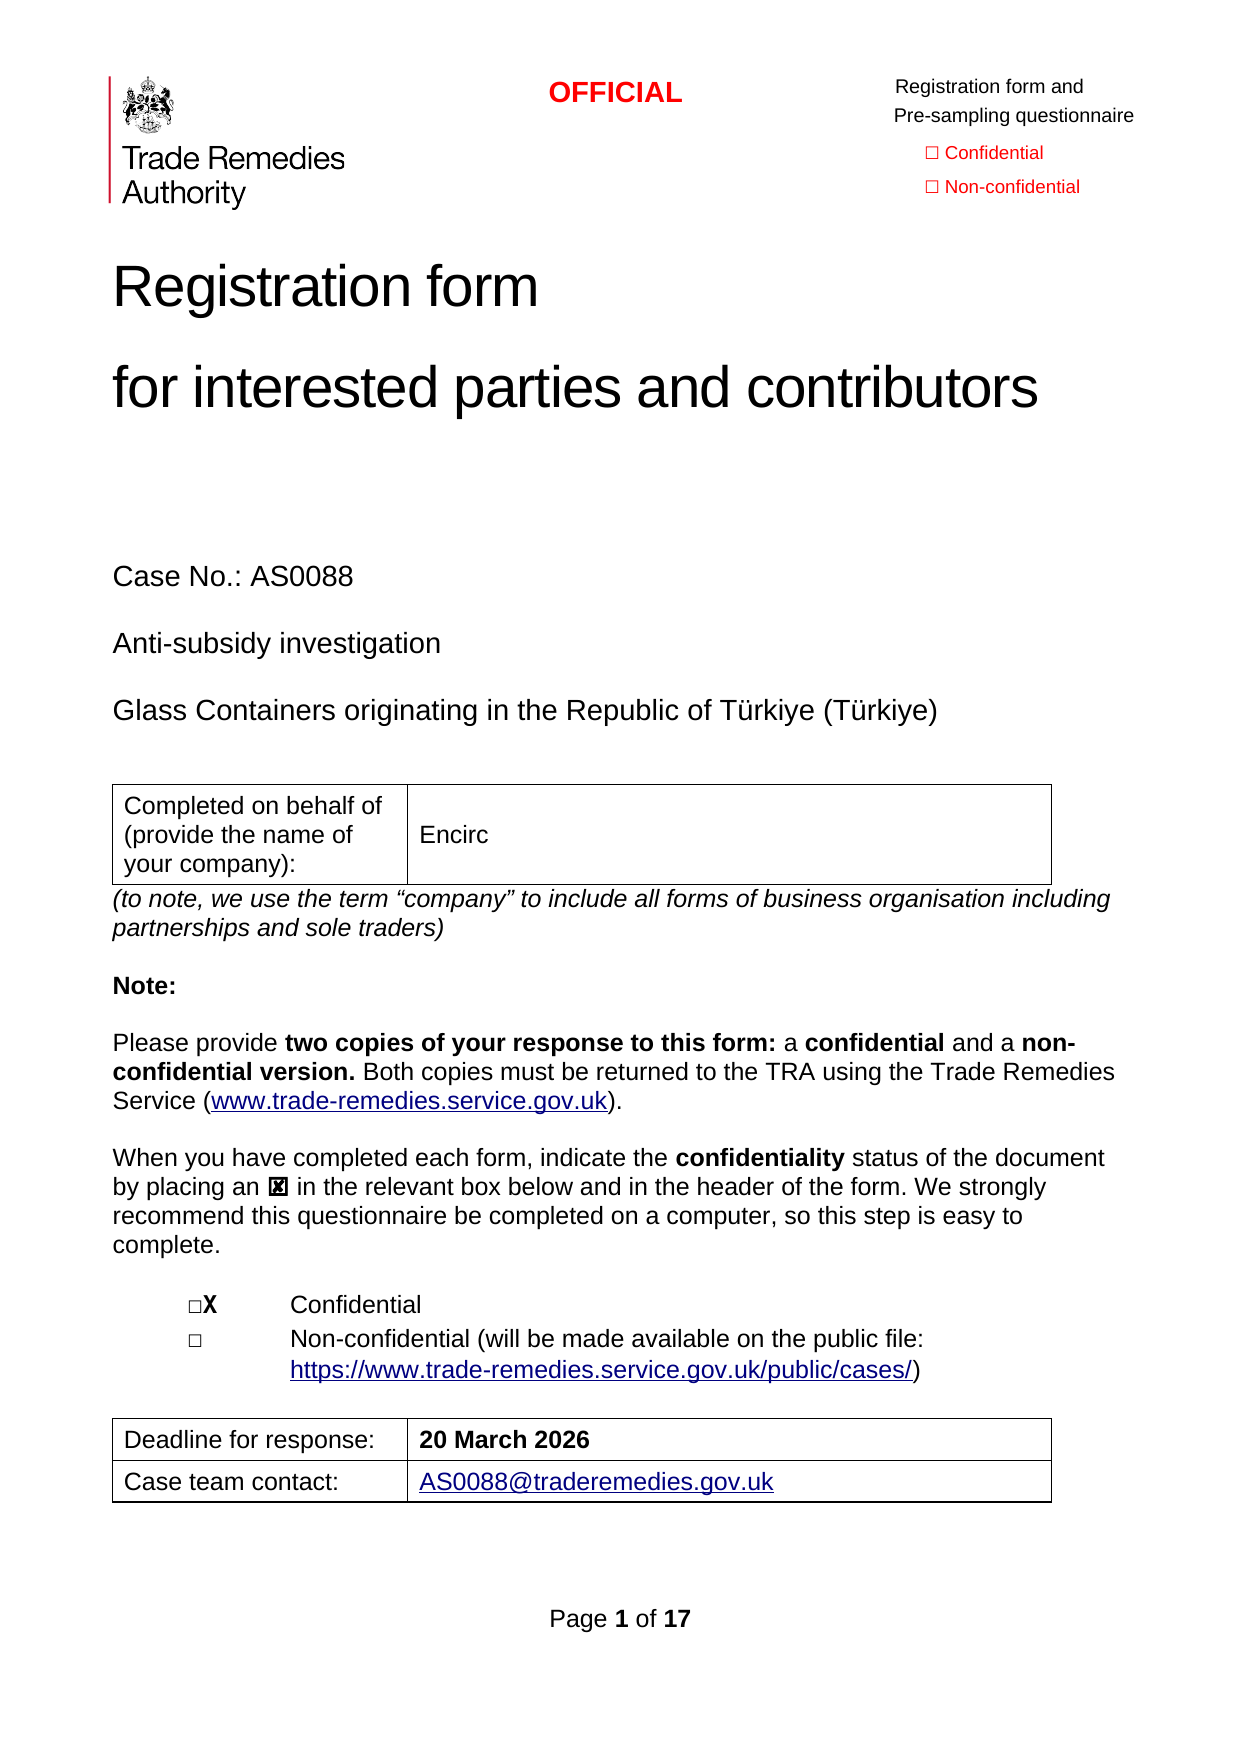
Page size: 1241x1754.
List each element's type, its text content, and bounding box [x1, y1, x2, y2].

text Note: [112, 971, 1128, 999]
text Please provide two copies of your response to this form: a confidential and a non-confidential version. Both copies must be returned to the TRA using the Trade Remedies Service (www.trade-remedies.service.gov.uk). [112, 1028, 1128, 1114]
table_cell Case team contact: [113, 1461, 407, 1501]
table_header Completed on behalf of (provide the name of your company): [113, 785, 407, 883]
table_header Encirc [408, 785, 1051, 883]
table_header Deadline for response: [113, 1419, 407, 1460]
text When you have completed each form, indicate the confidentiality status of the document by placing an  in the relevant box below and in the header of the form. We strongly recommend this questionnaire be completed on a computer, so this step is easy to complete. [112, 1143, 1128, 1258]
text Case No.: AS0088 [112, 559, 1128, 593]
title Registration form for interested parties and contributors [112, 252, 1128, 420]
text (to note, we use the term “company” to include all forms of business organisation including partnerships and sole traders) [112, 884, 1128, 942]
text Glass Containers originating in the Republic of Türkiye (Türkiye) [112, 693, 1128, 727]
text ☐ Non-confidential (will be made available on the public file: https://www.trade-remedies.service.gov.uk/public/cases/) [187, 1321, 1128, 1384]
text ☐X Confidential [187, 1287, 1128, 1321]
table_cell AS0088@traderemedies.gov.uk [408, 1461, 1051, 1501]
table_header 20 March 2026 [408, 1419, 1051, 1460]
text Anti-subsidy investigation [112, 626, 1128, 660]
